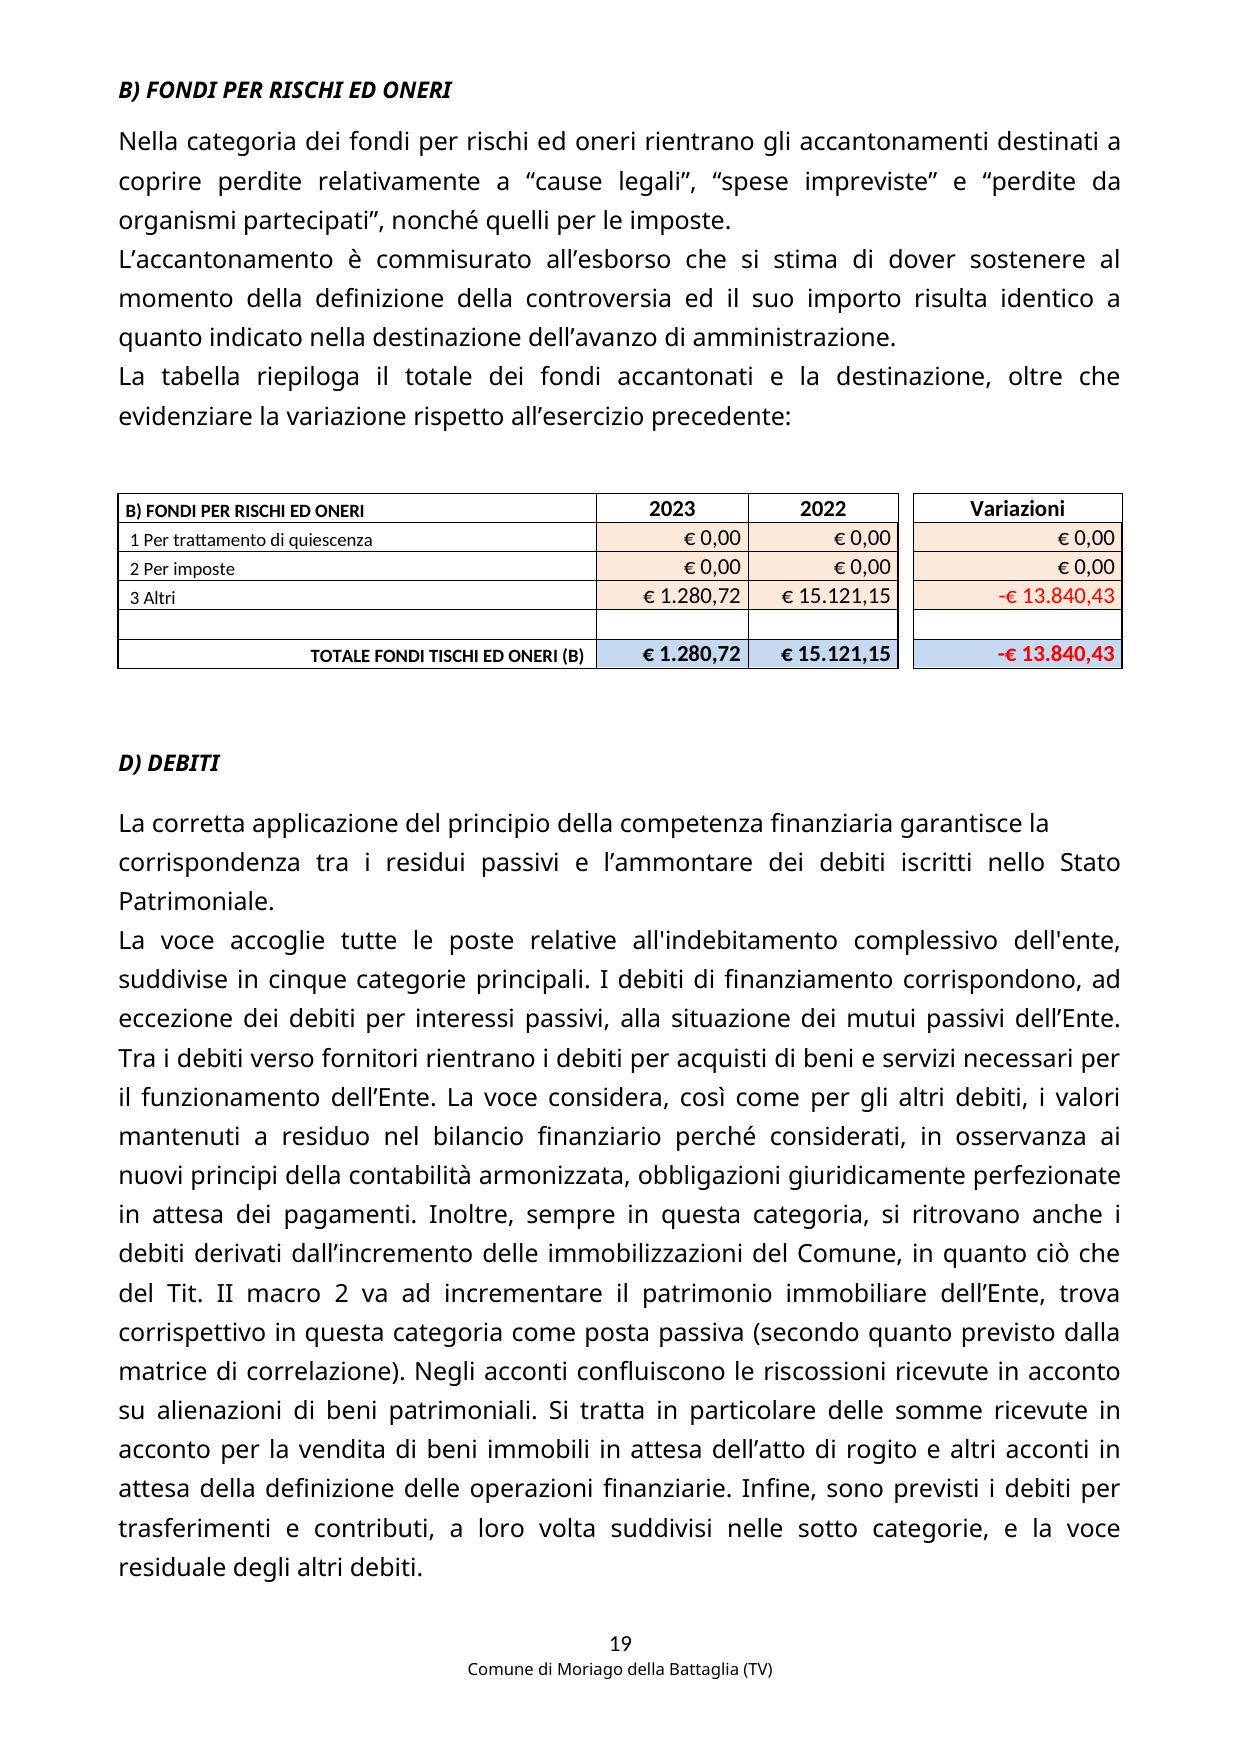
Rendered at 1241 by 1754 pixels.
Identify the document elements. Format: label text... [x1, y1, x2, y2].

table_cell 2 Per imposte [119, 552, 596, 580]
table_cell € 0,00 [749, 523, 897, 551]
table_cell 3 Altri [119, 581, 596, 609]
table_cell [899, 551, 913, 580]
table_cell € 0,00 [914, 523, 1121, 551]
table_cell [749, 610, 897, 638]
subtitle D) DEBITI [118, 747, 1122, 778]
table_cell € 0,00 [749, 552, 897, 580]
table_header 2022 [749, 494, 898, 522]
table_cell [899, 639, 913, 667]
text La voce accoglie tutte le poste relative all'indebitamento complessivo dell'ente, suddivise in cinque categorie principali. I debiti di finanziamento corrispondono, ad eccezione dei debiti per interessi passivi, alla situazione dei mutui passivi dell’Ente. Tra i debiti verso fornitori rientrano i debiti per acquisti di beni e servizi necessari per il funzionamento dell’Ente. La voce considera, così come per gli altri debiti, i valori mantenuti a residuo nel bilancio finanziario perché considerati, in osservanza ai nuovi principi della contabilità armonizzata, obbligazioni giuridicamente perfezionate in attesa dei pagamenti. Inoltre, sempre in questa categoria, si ritrovano anche i debiti derivati dall’incremento delle immobilizzazioni del Comune, in quanto ciò che del Tit. II macro 2 va ad incrementare il patrimonio immobiliare dell’Ente, trova corrispettivo in questa categoria come posta passiva (secondo quanto previsto dalla matrice di correlazione). Negli acconti confluiscono le riscossioni ricevute in acconto su alienazioni di beni patrimoniali. Si tratta in particolare delle somme ricevute in acconto per la vendita di beni immobili in attesa dell’atto di rogito e altri acconti in attesa della definizione delle operazioni finanziarie. Infine, sono previsti i debiti per trasferimenti e contributi, a loro volta suddivisi nelle sotto categorie, e la voce residuale degli altri debiti. [118, 923, 1122, 1583]
table_cell [597, 610, 748, 638]
table_cell -€ 13.840,43 [914, 581, 1121, 609]
text Nella categoria dei fondi per rischi ed oneri rientrano gli accantonamenti destinati a coprire perdite relativamente a “cause legali”, “spese impreviste” e “perdite da organismi partecipati”, nonché quelli per le imposte. [118, 124, 1122, 236]
table_cell € 0,00 [914, 552, 1121, 580]
table_header Variazioni [914, 494, 1122, 522]
text L’accantonamento è commisurato all’esborso che si stima di dover sostenere al momento della definizione della controversia ed il suo importo risulta identico a quanto indicato nella destinazione dell’avanzo di amministrazione. [118, 241, 1122, 354]
table_cell € 0,00 [597, 552, 748, 580]
table_cell [899, 609, 913, 638]
text corrispondenza tra i residui passivi e l’ammontare dei debiti iscritti nello Stato Patrimoniale. [118, 844, 1122, 918]
text La tabella riepiloga il totale dei fondi accantonati e la destinazione, oltre che evidenziare la variazione rispetto all’esercizio precedente: [118, 359, 1122, 432]
table_cell 1 Per trattamento di quiescenza [119, 523, 596, 551]
table_cell € 15.121,15 [749, 581, 897, 609]
text La corretta applicazione del principio della competenza finanziaria garantisce la [118, 805, 1122, 839]
table_cell [899, 580, 913, 609]
table_cell [914, 610, 1121, 638]
table_cell TOTALE FONDI TISCHI ED ONERI (B) [119, 640, 596, 667]
table_cell -€ 13.840,43 [914, 640, 1121, 667]
table_header 2023 [597, 494, 748, 522]
table_cell € 15.121,15 [749, 640, 897, 667]
table_cell € 1.280,72 [597, 581, 748, 609]
table_cell [119, 610, 596, 638]
text B) FONDI PER RISCHI ED ONERI [118, 74, 1122, 105]
table_cell € 1.280,72 [597, 640, 748, 667]
table_cell € 0,00 [597, 523, 748, 551]
table_header B) FONDI PER RISCHI ED ONERI [119, 494, 596, 522]
table_cell [899, 522, 913, 551]
table_header [899, 493, 913, 522]
